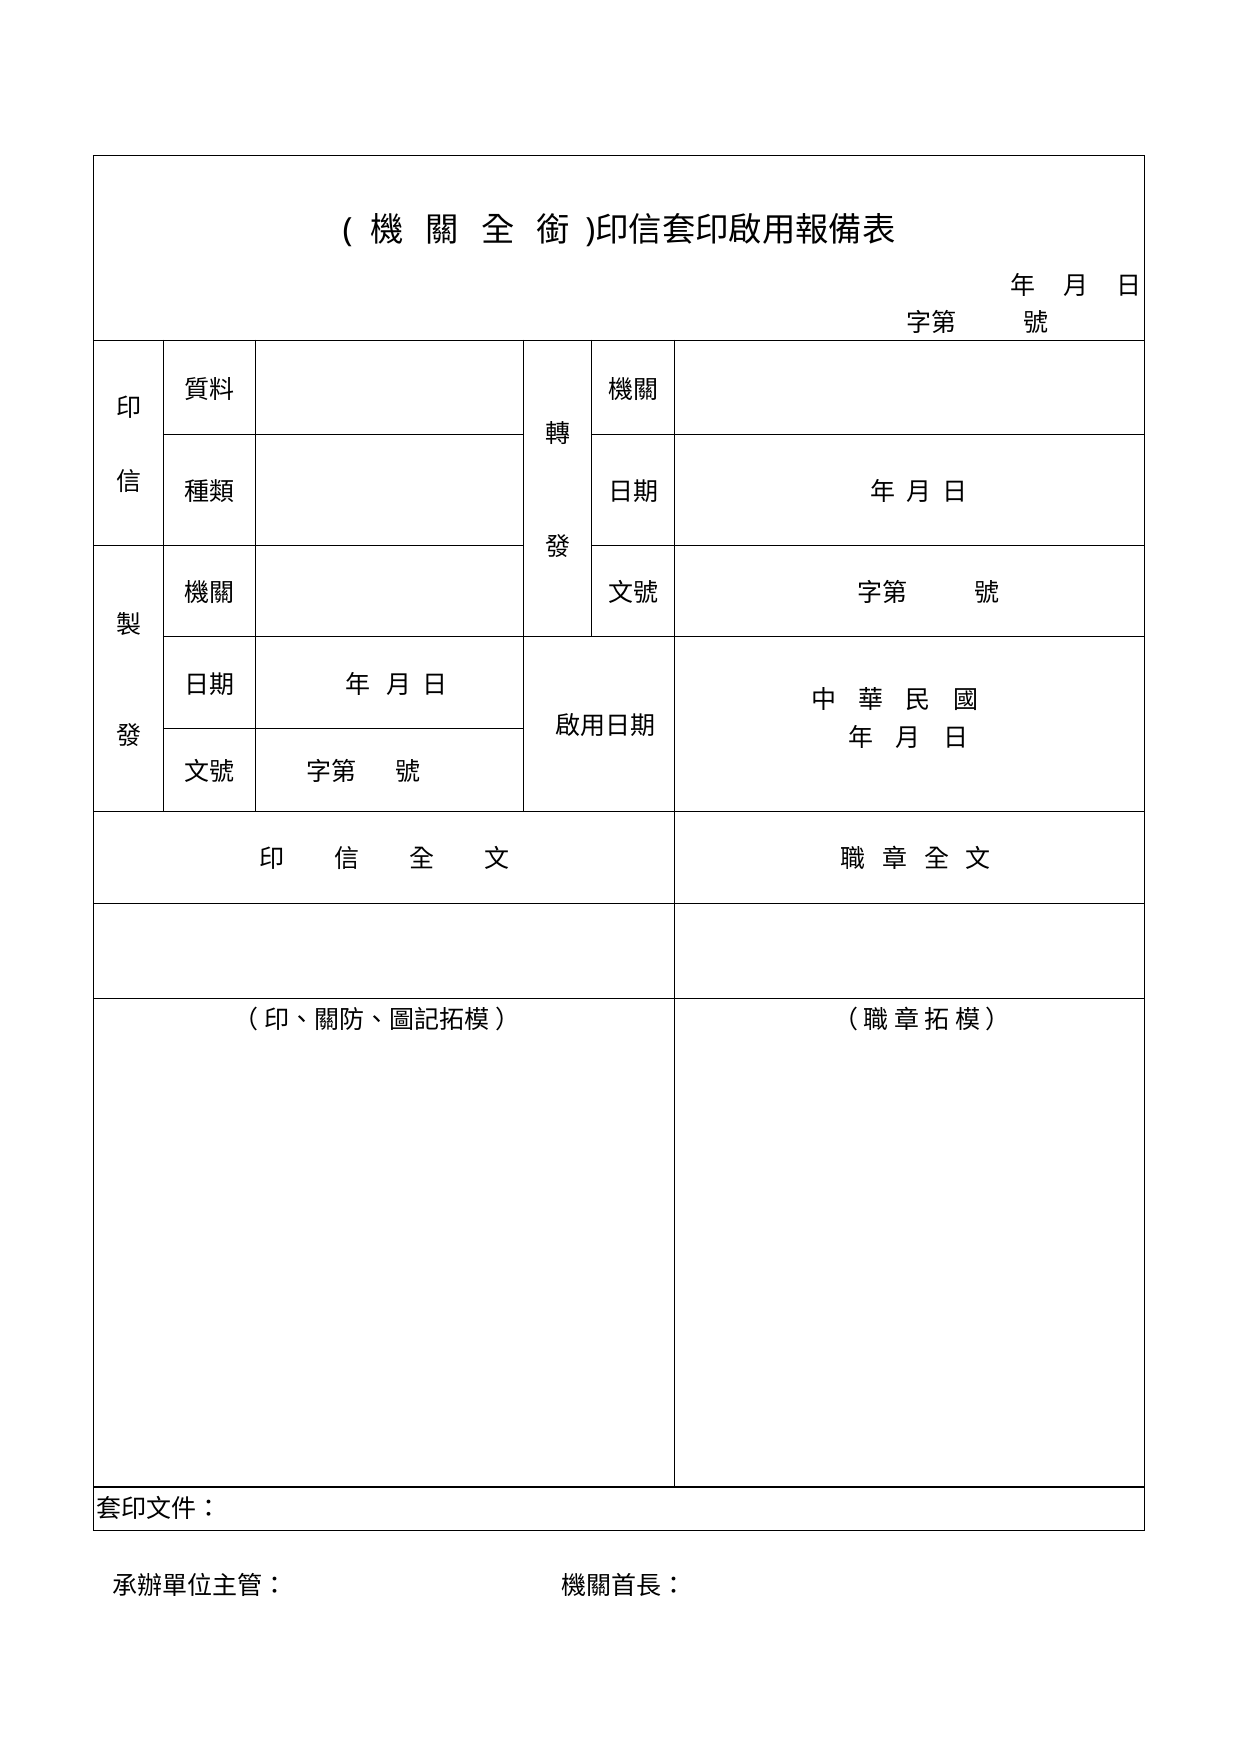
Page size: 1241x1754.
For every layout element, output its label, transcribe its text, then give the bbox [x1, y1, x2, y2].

table_cell [256, 341, 523, 434]
table_cell （ 職 章 拓 模 ） [675, 999, 1144, 1486]
table_cell 年 月 日 [675, 435, 1144, 545]
table_cell 印 信 [94, 341, 163, 545]
table_cell 文號 [164, 729, 255, 811]
table_cell 種類 [164, 435, 255, 545]
table_cell 質料 [164, 341, 255, 434]
table_cell [675, 904, 1144, 998]
table_cell 中 華 民 國 年 月 日 [675, 637, 1144, 811]
table_cell 職 章 全 文 [675, 812, 1144, 902]
table_cell [256, 435, 523, 545]
table_cell [256, 546, 523, 636]
table_cell 印 信 全 文 [94, 812, 674, 902]
table_cell 字第 號 [675, 546, 1144, 636]
table_cell 套印文件： [94, 1488, 1144, 1530]
table_cell [94, 904, 674, 998]
table_cell 機關 [164, 546, 255, 636]
table_cell 機關 [592, 341, 674, 434]
table_cell 製 發 [94, 546, 163, 811]
table_cell 日期 [164, 637, 255, 728]
table_cell 文號 [592, 546, 674, 636]
table_cell 啟用日期 [524, 637, 674, 811]
text 承辦單位主管： 機關首長： [113, 1565, 1106, 1601]
table_cell [675, 341, 1144, 434]
table_cell 日期 [592, 435, 674, 545]
table_header ( 機 關 全 銜 )印信套印啟用報備表 年 月 日 字第 號 [94, 156, 1144, 339]
table_cell 字第 號 [256, 729, 523, 811]
table_cell （ 印、關防、圖記拓模 ） [94, 999, 674, 1486]
table_cell 轉 發 [524, 341, 591, 636]
table_cell 年 月 日 [256, 637, 523, 728]
